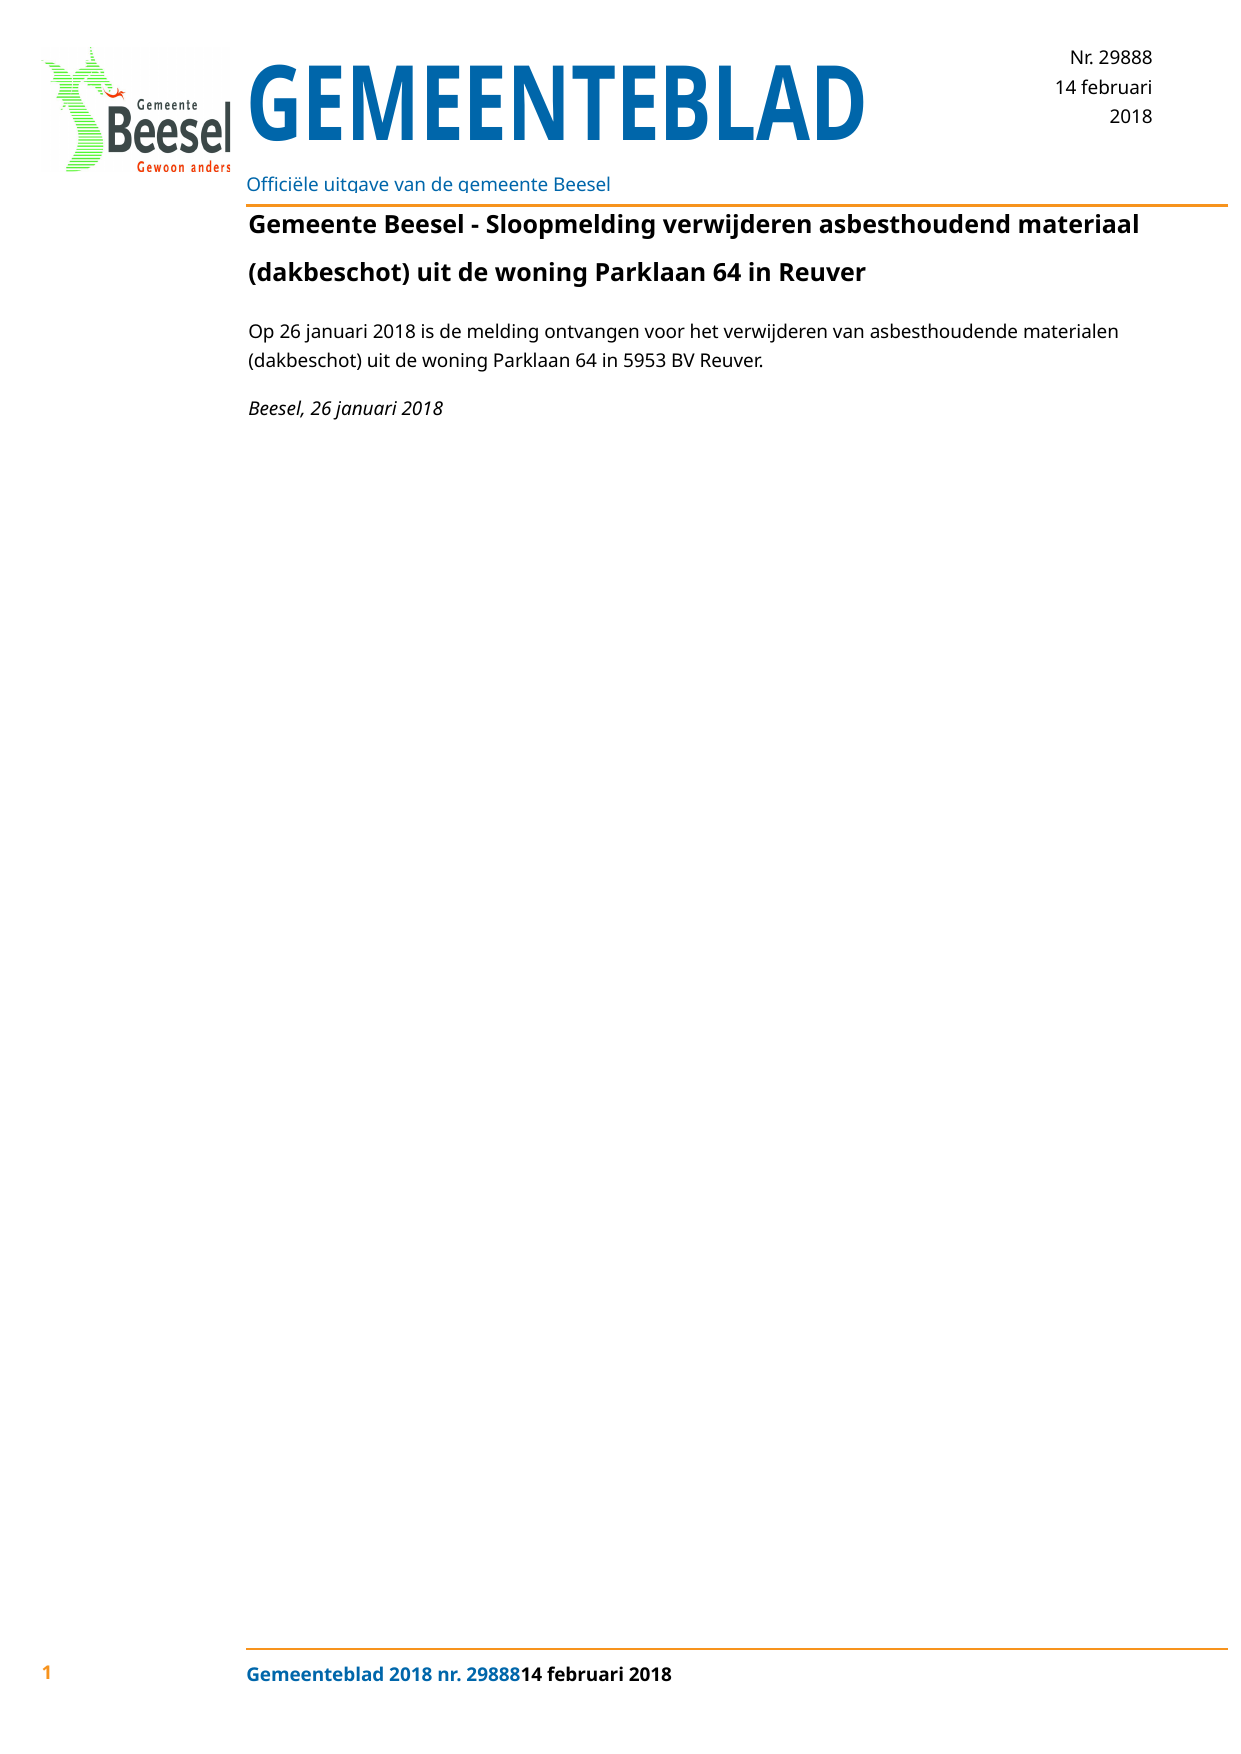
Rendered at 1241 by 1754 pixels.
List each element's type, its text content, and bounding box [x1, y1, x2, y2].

text Beesel, 26 januari 2018 [248, 395, 1152, 421]
picture [41, 47, 231, 172]
text Op 26 januari 2018 is de melding ontvangen voor het verwijderen van asbesthoudende materialen (dakbeschot) uit de woning Parklaan 64 in 5953 BV Reuver. [248, 318, 1152, 373]
text Gemeente Beesel - Sloopmelding verwijderen asbesthoudend materiaal (dakbeschot) uit de woning Parklaan 64 in Reuver [248, 207, 1152, 288]
